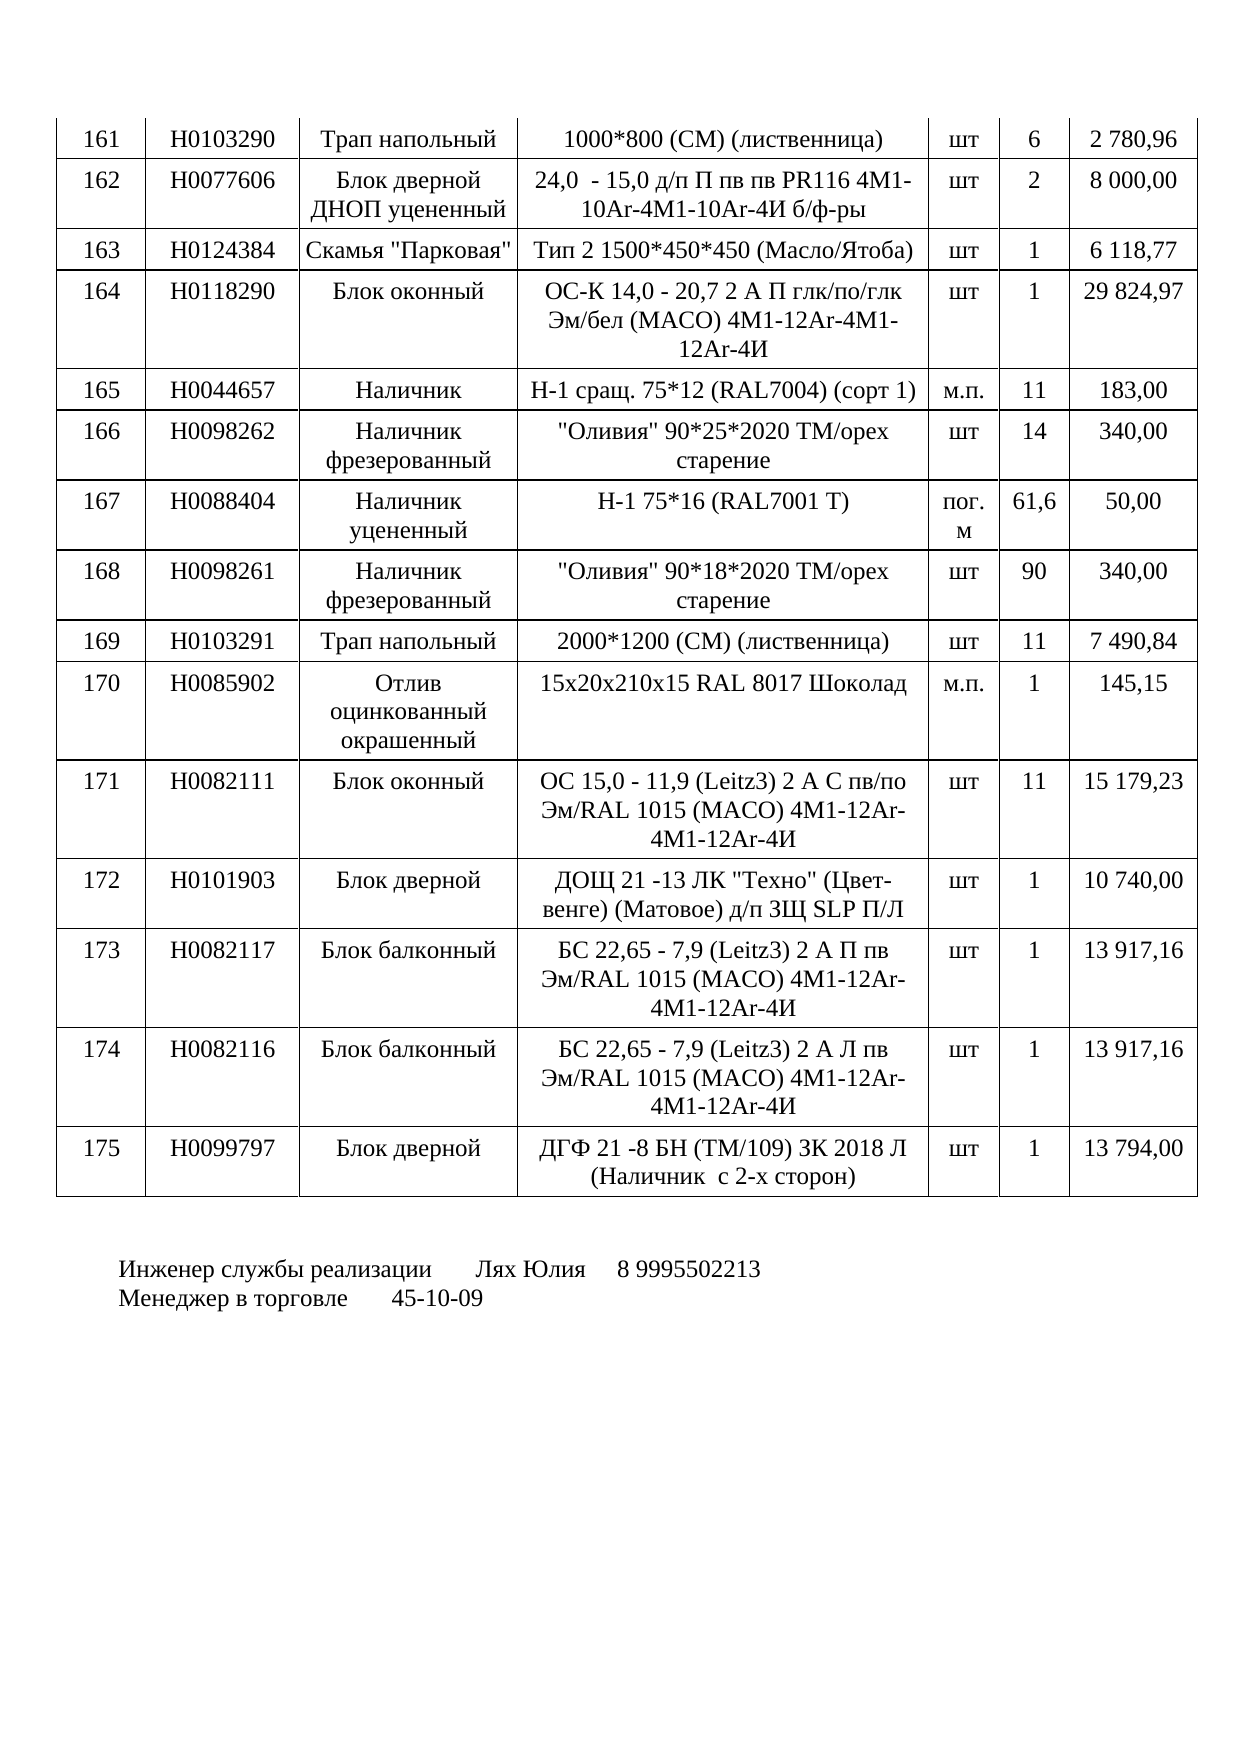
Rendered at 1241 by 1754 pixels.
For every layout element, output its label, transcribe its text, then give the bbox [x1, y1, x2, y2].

table_cell ДОЩ 21 -13 ЛК "Техно" (Цвет-венге) (Матовое) д/п ЗЩ SLP П/Л [518, 859, 928, 928]
table_cell Н0103290 [146, 118, 298, 158]
table_cell 170 [57, 662, 145, 759]
table_cell 11 [1000, 761, 1069, 858]
table_cell Наличник уцененный [300, 481, 517, 549]
table_cell 11 [1000, 369, 1069, 409]
table_cell Наличник фрезерованный [300, 551, 517, 619]
table_cell 165 [57, 369, 145, 409]
table_cell Блок оконный [300, 271, 517, 368]
table_cell "Оливия" 90*25*2020 ТМ/орех старение [518, 411, 928, 479]
table_cell Трап напольный [300, 621, 517, 661]
table_cell Наличник [300, 369, 517, 409]
table_cell Н0124384 [146, 229, 298, 269]
table_cell ОС-К 14,0 - 20,7 2 А П глк/по/глк Эм/бел (МАСО) 4М1-12Ar-4М1-12Ar-4И [518, 271, 928, 368]
table_cell ДГФ 21 -8 БН (ТМ/109) ЗК 2018 Л (Наличник с 2-х сторон) [518, 1127, 928, 1196]
table_cell 145,15 [1070, 662, 1197, 759]
table_cell пог. м [929, 481, 998, 549]
table_cell 24,0 - 15,0 д/п П пв пв PR116 4М1-10Ar-4М1-10Ar-4И б/ф-ры [518, 159, 928, 228]
table_cell шт [929, 551, 998, 619]
table_cell м.п. [929, 662, 998, 759]
table_cell шт [929, 118, 998, 158]
table_cell Наличник фрезерованный [300, 411, 517, 479]
table_cell ОС 15,0 - 11,9 (Leitz3) 2 А С пв/по Эм/RAL 1015 (МАСО) 4М1-12Ar-4М1-12Ar-4И [518, 761, 928, 858]
table_cell 167 [57, 481, 145, 549]
table_cell шт [929, 411, 998, 479]
table_cell 50,00 [1070, 481, 1197, 549]
table_cell 2 780,96 [1070, 118, 1197, 158]
table_cell 1 [1000, 229, 1069, 269]
table_cell 8 000,00 [1070, 159, 1197, 228]
table_cell Блок дверной [300, 859, 517, 928]
table_cell 1 [1000, 662, 1069, 759]
table_cell Трап напольный [300, 118, 517, 158]
table_cell 1 [1000, 929, 1069, 1027]
table_cell шт [929, 229, 998, 269]
table_cell Блок балконный [300, 929, 517, 1027]
table_cell 1 [1000, 271, 1069, 368]
table_cell 164 [57, 271, 145, 368]
table_cell 169 [57, 621, 145, 661]
table_cell "Оливия" 90*18*2020 ТМ/орех старение [518, 551, 928, 619]
table_cell Блок балконный [300, 1028, 517, 1126]
table_cell Н0118290 [146, 271, 298, 368]
table_cell шт [929, 159, 998, 228]
table_cell 172 [57, 859, 145, 928]
table_cell Скамья "Парковая" [300, 229, 517, 269]
table_cell шт [929, 929, 998, 1027]
table_cell 1 [1000, 1028, 1069, 1126]
table_cell 166 [57, 411, 145, 479]
table_cell шт [929, 761, 998, 858]
table_cell 7 490,84 [1070, 621, 1197, 661]
text Инженер службы реализации Лях Юлия 8 9995502213 [118, 1254, 1122, 1283]
table_cell 173 [57, 929, 145, 1027]
table_cell 13 917,16 [1070, 1028, 1197, 1126]
table_cell 161 [57, 118, 145, 158]
table_cell Н0082117 [146, 929, 298, 1027]
table_cell 61,6 [1000, 481, 1069, 549]
table_cell 183,00 [1070, 369, 1197, 409]
table_cell 14 [1000, 411, 1069, 479]
table_cell 10 740,00 [1070, 859, 1197, 928]
table_cell Н0098262 [146, 411, 298, 479]
table_cell Отлив оцинкованный окрашенный [300, 662, 517, 759]
table_cell 163 [57, 229, 145, 269]
table_cell 15х20х210х15 RAL 8017 Шоколад [518, 662, 928, 759]
table_cell шт [929, 859, 998, 928]
table_cell 13 794,00 [1070, 1127, 1197, 1196]
table_cell 11 [1000, 621, 1069, 661]
table_cell БС 22,65 - 7,9 (Leitz3) 2 А П пв Эм/RAL 1015 (МАСО) 4М1-12Ar-4М1-12Ar-4И [518, 929, 928, 1027]
table_cell Н0044657 [146, 369, 298, 409]
table_cell 171 [57, 761, 145, 858]
table_cell Н0101903 [146, 859, 298, 928]
table_cell Н0098261 [146, 551, 298, 619]
table_cell 340,00 [1070, 411, 1197, 479]
table_cell шт [929, 621, 998, 661]
table_cell 6 [1000, 118, 1069, 158]
table_cell 1 [1000, 859, 1069, 928]
table_cell Н0082111 [146, 761, 298, 858]
table_cell Н0085902 [146, 662, 298, 759]
table_cell 15 179,23 [1070, 761, 1197, 858]
table_cell Блок оконный [300, 761, 517, 858]
table_cell 13 917,16 [1070, 929, 1197, 1027]
table_cell Н0103291 [146, 621, 298, 661]
table_cell Тип 2 1500*450*450 (Масло/Ятоба) [518, 229, 928, 269]
table_cell Н0088404 [146, 481, 298, 549]
table_cell 2 [1000, 159, 1069, 228]
table_cell Н-1 75*16 (RAL7001 Т) [518, 481, 928, 549]
table_cell шт [929, 1028, 998, 1126]
table_cell 174 [57, 1028, 145, 1126]
table_cell Блок дверной [300, 1127, 517, 1196]
table_cell Н0082116 [146, 1028, 298, 1126]
table_cell 90 [1000, 551, 1069, 619]
table_cell 340,00 [1070, 551, 1197, 619]
table_cell 1 [1000, 1127, 1069, 1196]
table_cell БС 22,65 - 7,9 (Leitz3) 2 А Л пв Эм/RAL 1015 (МАСО) 4М1-12Ar-4М1-12Ar-4И [518, 1028, 928, 1126]
table_cell Н0099797 [146, 1127, 298, 1196]
table_cell 1000*800 (СМ) (лиственница) [518, 118, 928, 158]
table_cell 29 824,97 [1070, 271, 1197, 368]
table_cell 175 [57, 1127, 145, 1196]
table_cell Блок дверной ДНОП уцененный [300, 159, 517, 228]
table_cell 168 [57, 551, 145, 619]
table_cell шт [929, 1127, 998, 1196]
table_cell Н-1 сращ. 75*12 (RAL7004) (сорт 1) [518, 369, 928, 409]
table_cell м.п. [929, 369, 998, 409]
table_cell 6 118,77 [1070, 229, 1197, 269]
table_cell 2000*1200 (СМ) (лиственница) [518, 621, 928, 661]
table_cell шт [929, 271, 998, 368]
table_cell 162 [57, 159, 145, 228]
table_cell Н0077606 [146, 159, 298, 228]
text Менеджер в торговле 45-10-09 [118, 1283, 1122, 1312]
